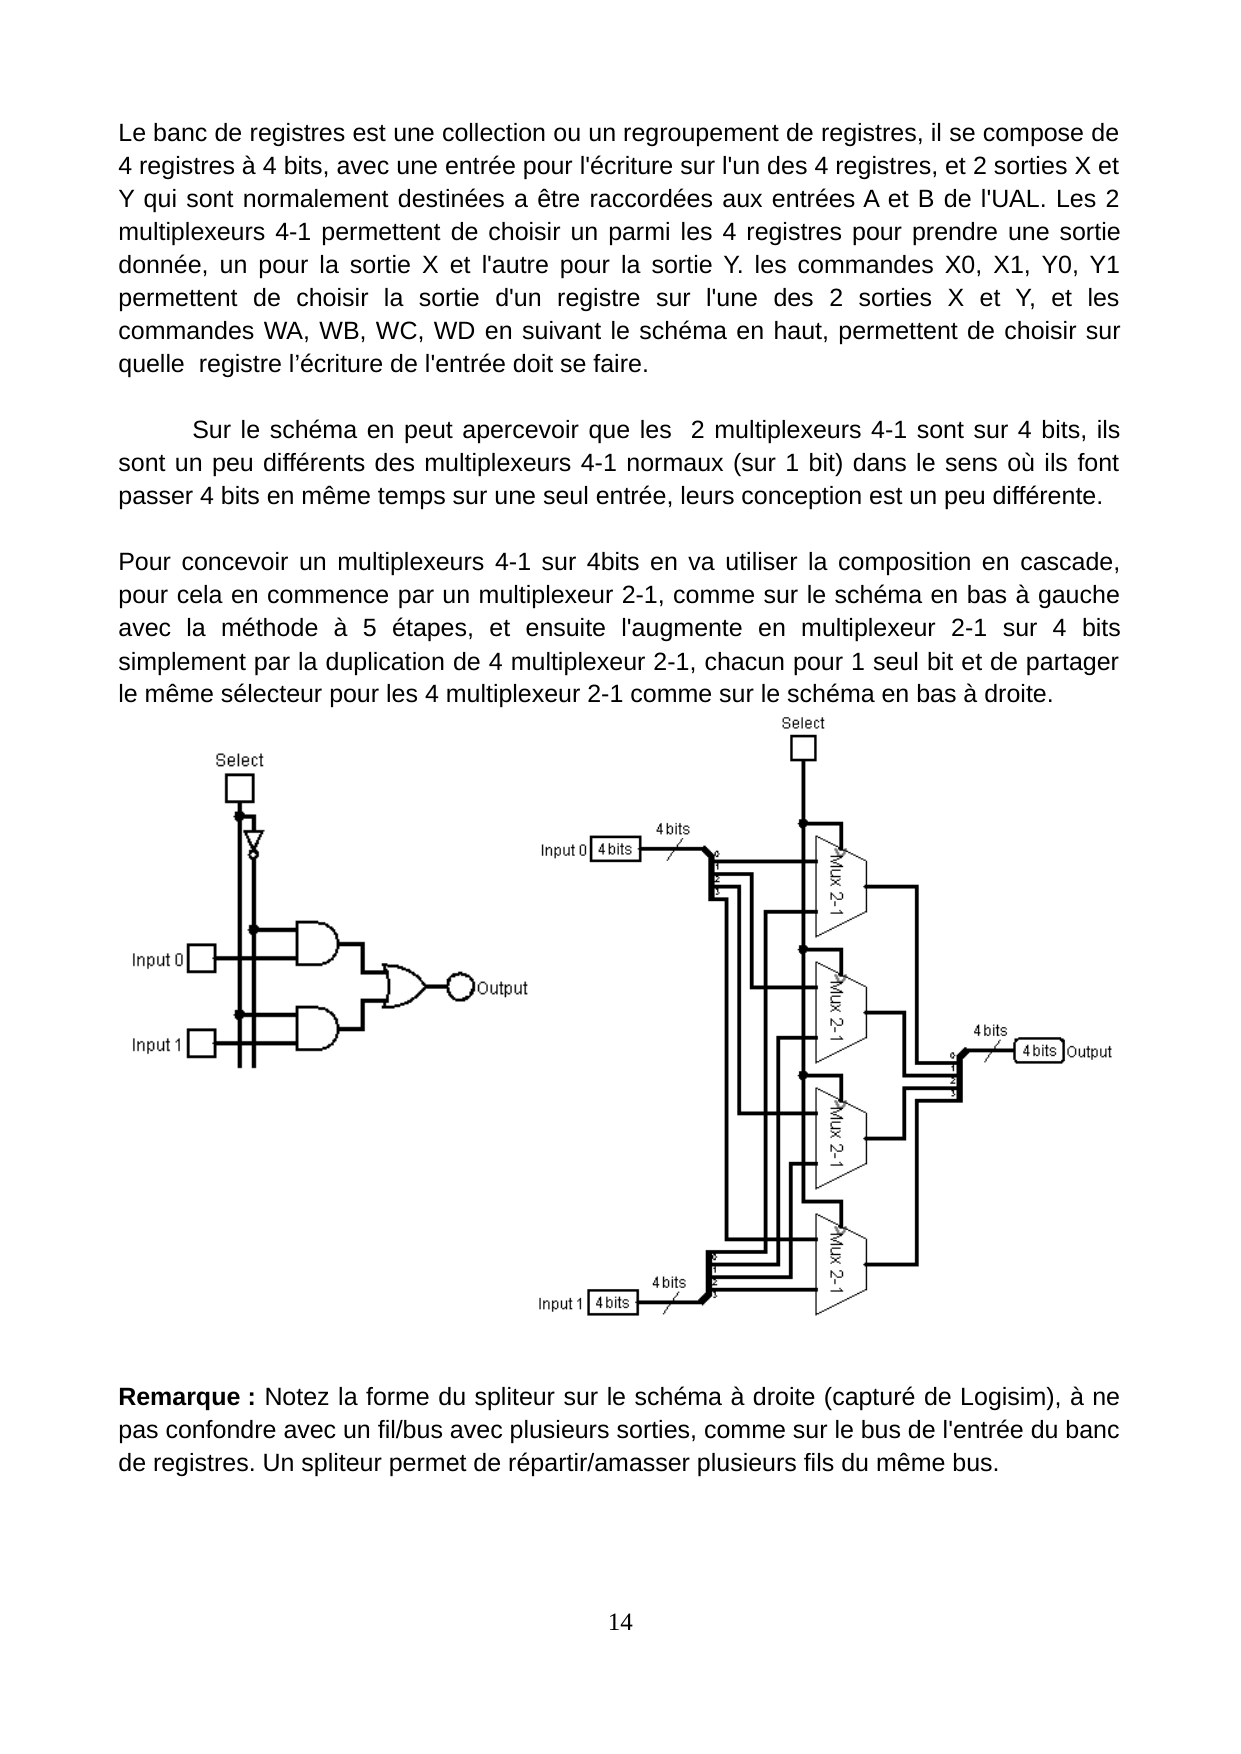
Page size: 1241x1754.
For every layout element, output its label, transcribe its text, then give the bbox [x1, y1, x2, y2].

text Remarque : Notez la forme du spliteur sur le schéma à droite (capturé de Logisim), à ne pas confondre avec un fil/bus avec plusieurs sorties, comme sur le bus de l'entrée du banc de registres. Un spliteur permet de répartir/amasser plusieurs fils du même bus. [118, 1382, 1122, 1476]
text Sur le schéma en peut apercevoir que les 2 multiplexeurs 4-1 sont sur 4 bits, ils sont un peu différents des multiplexeurs 4-1 normaux (sur 1 bit) dans le sens où ils font passer 4 bits en même temps sur une seul entrée, leurs conception est un peu différente. [118, 415, 1122, 510]
text Le banc de registres est une collection ou un regroupement de registres, il se compose de 4 registres à 4 bits, avec une entrée pour l'écriture sur l'un des 4 registres, et 2 sorties X et Y qui sont normalement destinées a être raccordées aux entrées A et B de l'UAL. Les 2 multiplexeurs 4-1 permettent de choisir un parmi les 4 registres pour prendre une sortie donnée, un pour la sortie X et l'autre pour la sortie Y. les commandes X0, X1, Y0, Y1 permettent de choisir la sortie d'un registre sur l'une des 2 sorties X et Y, et les commandes WA, WB, WC, WD en suivant le schéma en haut, permettent de choisir sur quelle registre l’écriture de l'entrée doit se faire. [118, 118, 1122, 378]
picture [115, 706, 1123, 1322]
text Pour concevoir un multiplexeurs 4-1 sur 4bits en va utiliser la composition en cascade, pour cela en commence par un multiplexeur 2-1, comme sur le schéma en bas à gauche avec la méthode à 5 étapes, et ensuite l'augmente en multiplexeur 2-1 sur 4 bits simplement par la duplication de 4 multiplexeur 2-1, chacun pour 1 seul bit et de partager le même sélecteur pour les 4 multiplexeur 2-1 comme sur le schéma en bas à droite. [118, 547, 1122, 708]
